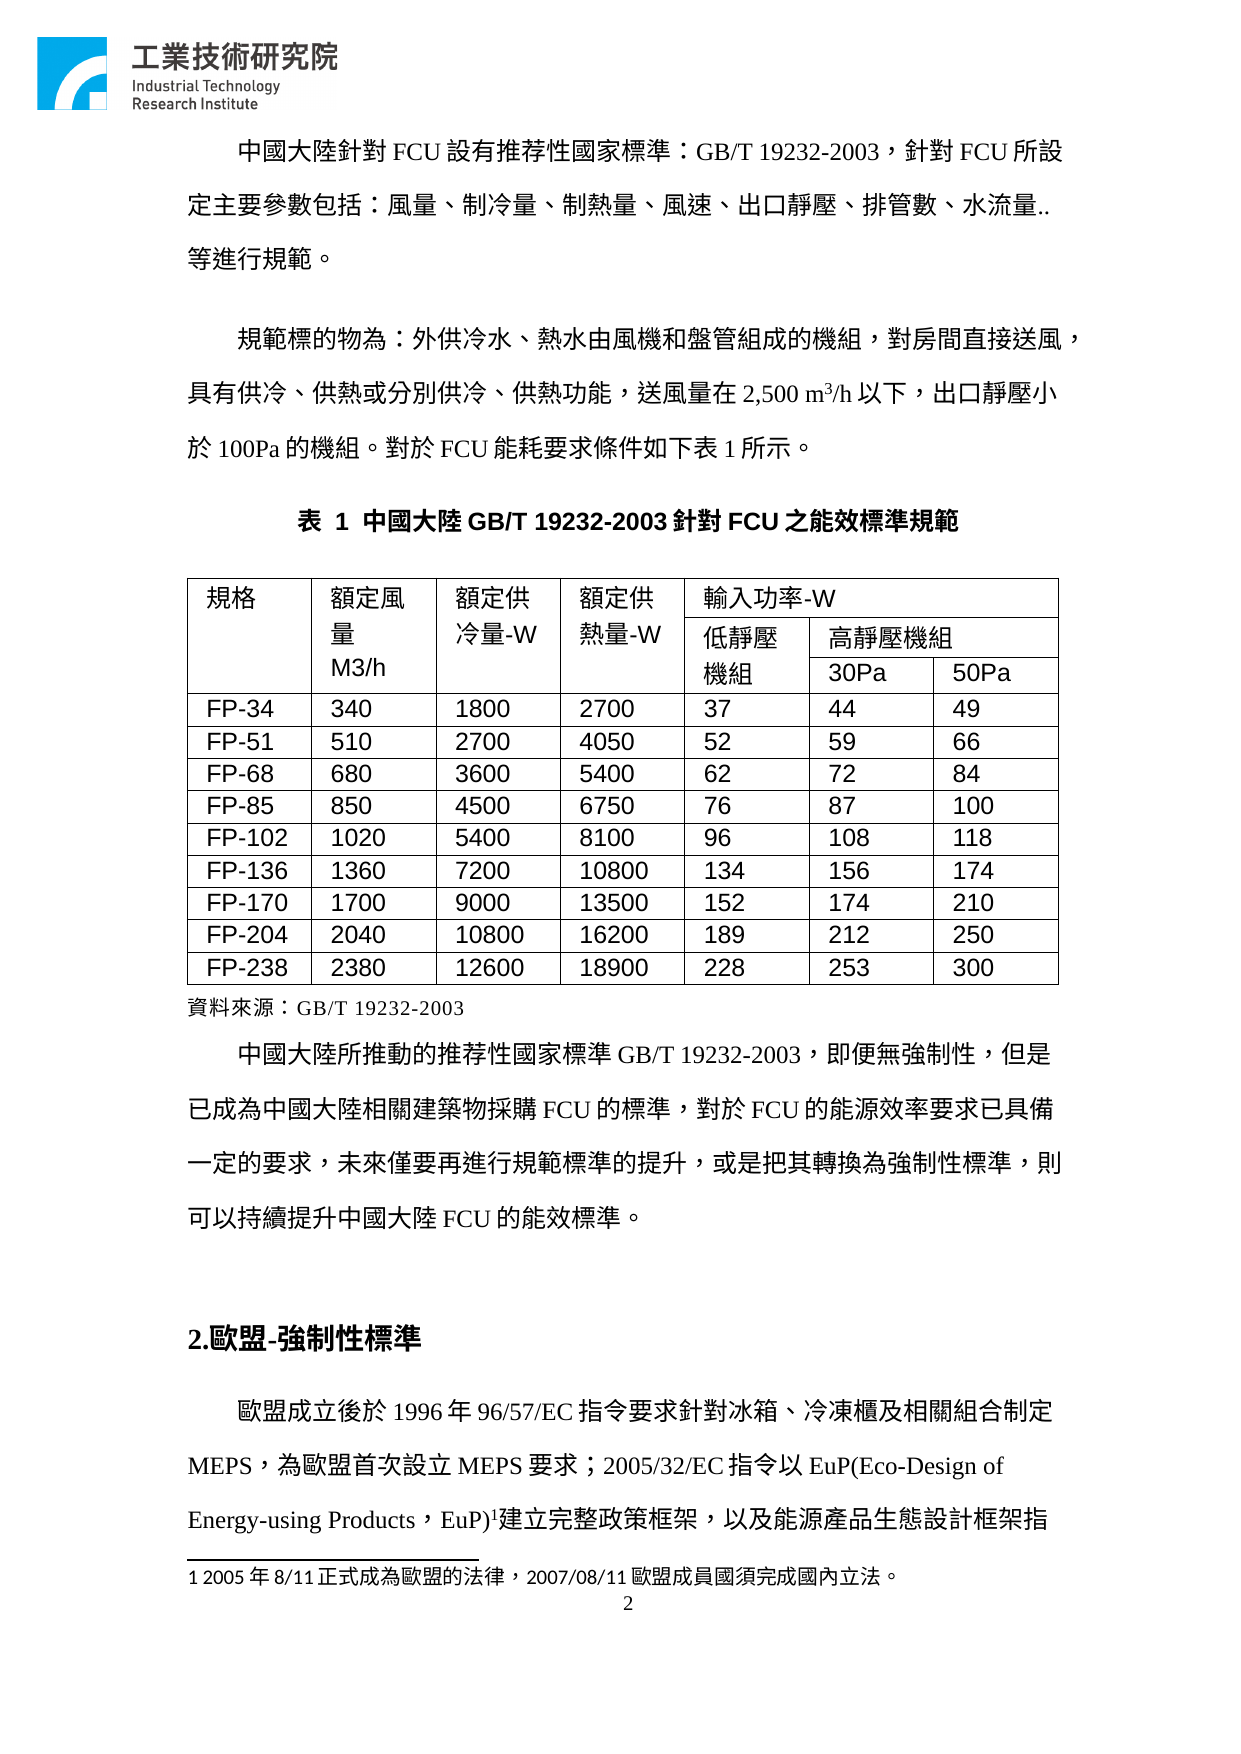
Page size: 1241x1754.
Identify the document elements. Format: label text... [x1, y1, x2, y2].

table_cell 4050 [561, 727, 684, 758]
table_header 額定供熱量-W [561, 579, 684, 693]
table_cell 44 [810, 694, 933, 726]
table_header 額定供冷量-W [437, 579, 560, 693]
table_cell FP-136 [188, 856, 311, 887]
table_cell 2700 [437, 727, 560, 758]
table_cell 4500 [437, 791, 560, 822]
table_cell 10800 [437, 920, 560, 952]
table_cell 210 [934, 888, 1058, 919]
table_cell 62 [685, 759, 809, 790]
table_cell 2700 [561, 694, 684, 726]
table_cell 52 [685, 727, 809, 758]
table_cell 49 [934, 694, 1058, 726]
table_cell 2040 [312, 920, 436, 952]
table_cell 6750 [561, 791, 684, 822]
table_cell 340 [312, 694, 436, 726]
table_cell 72 [810, 759, 933, 790]
table_cell 680 [312, 759, 436, 790]
table_cell FP-51 [188, 727, 311, 758]
text 中國大陸針對FCU設有推荐性國家標準：GB/T 19232-2003，針對FCU所設定主要參數包括：風量、制冷量、制熱量、風速、出口靜壓、排管數、水流量..等進行規範。 [187, 131, 1069, 276]
table_cell 1700 [312, 888, 436, 919]
table_cell 高靜壓機組 [810, 618, 1058, 657]
text 規範標的物為：外供冷水、熱水由風機和盤管組成的機組，對房間直接送風，具有供冷、供熱或分別供冷、供熱功能，送風量在2,500 m3/h以下，出口靜壓小於100Pa的機組。對於FCU能耗要求條件如下表1所示。 [187, 319, 1069, 464]
table_cell 7200 [437, 856, 560, 887]
table_cell 174 [934, 856, 1058, 887]
text 表 1 中國大陸GB/T 19232-2003針對FCU之能效標準規範 [187, 495, 1069, 540]
table_cell 37 [685, 694, 809, 726]
table_cell 1360 [312, 856, 436, 887]
table_cell 228 [685, 953, 809, 984]
table_cell FP-102 [188, 824, 311, 855]
table_cell 59 [810, 727, 933, 758]
table_cell 174 [810, 888, 933, 919]
table_cell 低靜壓機組 [685, 618, 809, 693]
table_cell 2380 [312, 953, 436, 984]
text 歐盟成立後於1996年96/57/EC指令要求針對冰箱、冷凍櫃及相關組合制定MEPS，為歐盟首次設立MEPS要求；2005/32/EC指令以EuP(Eco-Design of Energy-using Products，EuP)建立完整政策框架，以及能源產品生態設計框架指 [187, 1391, 1069, 1536]
table_cell 84 [934, 759, 1058, 790]
table_cell FP-85 [188, 791, 311, 822]
text 中國大陸所推動的推荐性國家標準GB/T 19232-2003，即便無強制性，但是已成為中國大陸相關建築物採購FCU的標準，對於FCU的能源效率要求已具備一定的要求，未來僅要再進行規範標準的提升，或是把其轉換為強制性標準，則可以持續提升中國大陸FCU的能效標準。 [187, 1035, 1069, 1234]
table_cell 250 [934, 920, 1058, 952]
table_cell 87 [810, 791, 933, 822]
table_cell 96 [685, 824, 809, 855]
table_cell FP-238 [188, 953, 311, 984]
table_cell FP-34 [188, 694, 311, 726]
text 2.歐盟-強制性標準 [187, 1315, 1044, 1357]
table_cell 13500 [561, 888, 684, 919]
table_cell 10800 [561, 856, 684, 887]
table_cell 100 [934, 791, 1058, 822]
table_cell 30Pa [810, 658, 933, 693]
table_cell 8100 [561, 824, 684, 855]
table_cell 134 [685, 856, 809, 887]
table_cell 50Pa [934, 658, 1058, 693]
table_cell 16200 [561, 920, 684, 952]
table_header 規格 [188, 579, 311, 693]
table_cell 18900 [561, 953, 684, 984]
table_cell 3600 [437, 759, 560, 790]
table_cell 189 [685, 920, 809, 952]
table_cell FP-170 [188, 888, 311, 919]
table_header 輸入功率-W [685, 579, 1058, 617]
table_cell 1020 [312, 824, 436, 855]
table_cell 1800 [437, 694, 560, 726]
text 2005年8/11正式成為歐盟的法律，2007/08/11歐盟成員國須完成國內立法。 [187, 1560, 1069, 1591]
table_cell FP-204 [188, 920, 311, 952]
table_cell FP-68 [188, 759, 311, 790]
table_cell 108 [810, 824, 933, 855]
table_cell 510 [312, 727, 436, 758]
table_cell 300 [934, 953, 1058, 984]
table_cell 5400 [437, 824, 560, 855]
table_cell 156 [810, 856, 933, 887]
table_cell 9000 [437, 888, 560, 919]
table_cell 152 [685, 888, 809, 919]
text 資料來源：GB/T 19232-2003 [187, 985, 1069, 1022]
table_cell 12600 [437, 953, 560, 984]
table_cell 253 [810, 953, 933, 984]
table_cell 66 [934, 727, 1058, 758]
table_cell 212 [810, 920, 933, 952]
table_header 額定風量 M3/h [312, 579, 436, 693]
table_cell 118 [934, 824, 1058, 855]
table_cell 850 [312, 791, 436, 822]
table_cell 76 [685, 791, 809, 822]
table_cell 5400 [561, 759, 684, 790]
